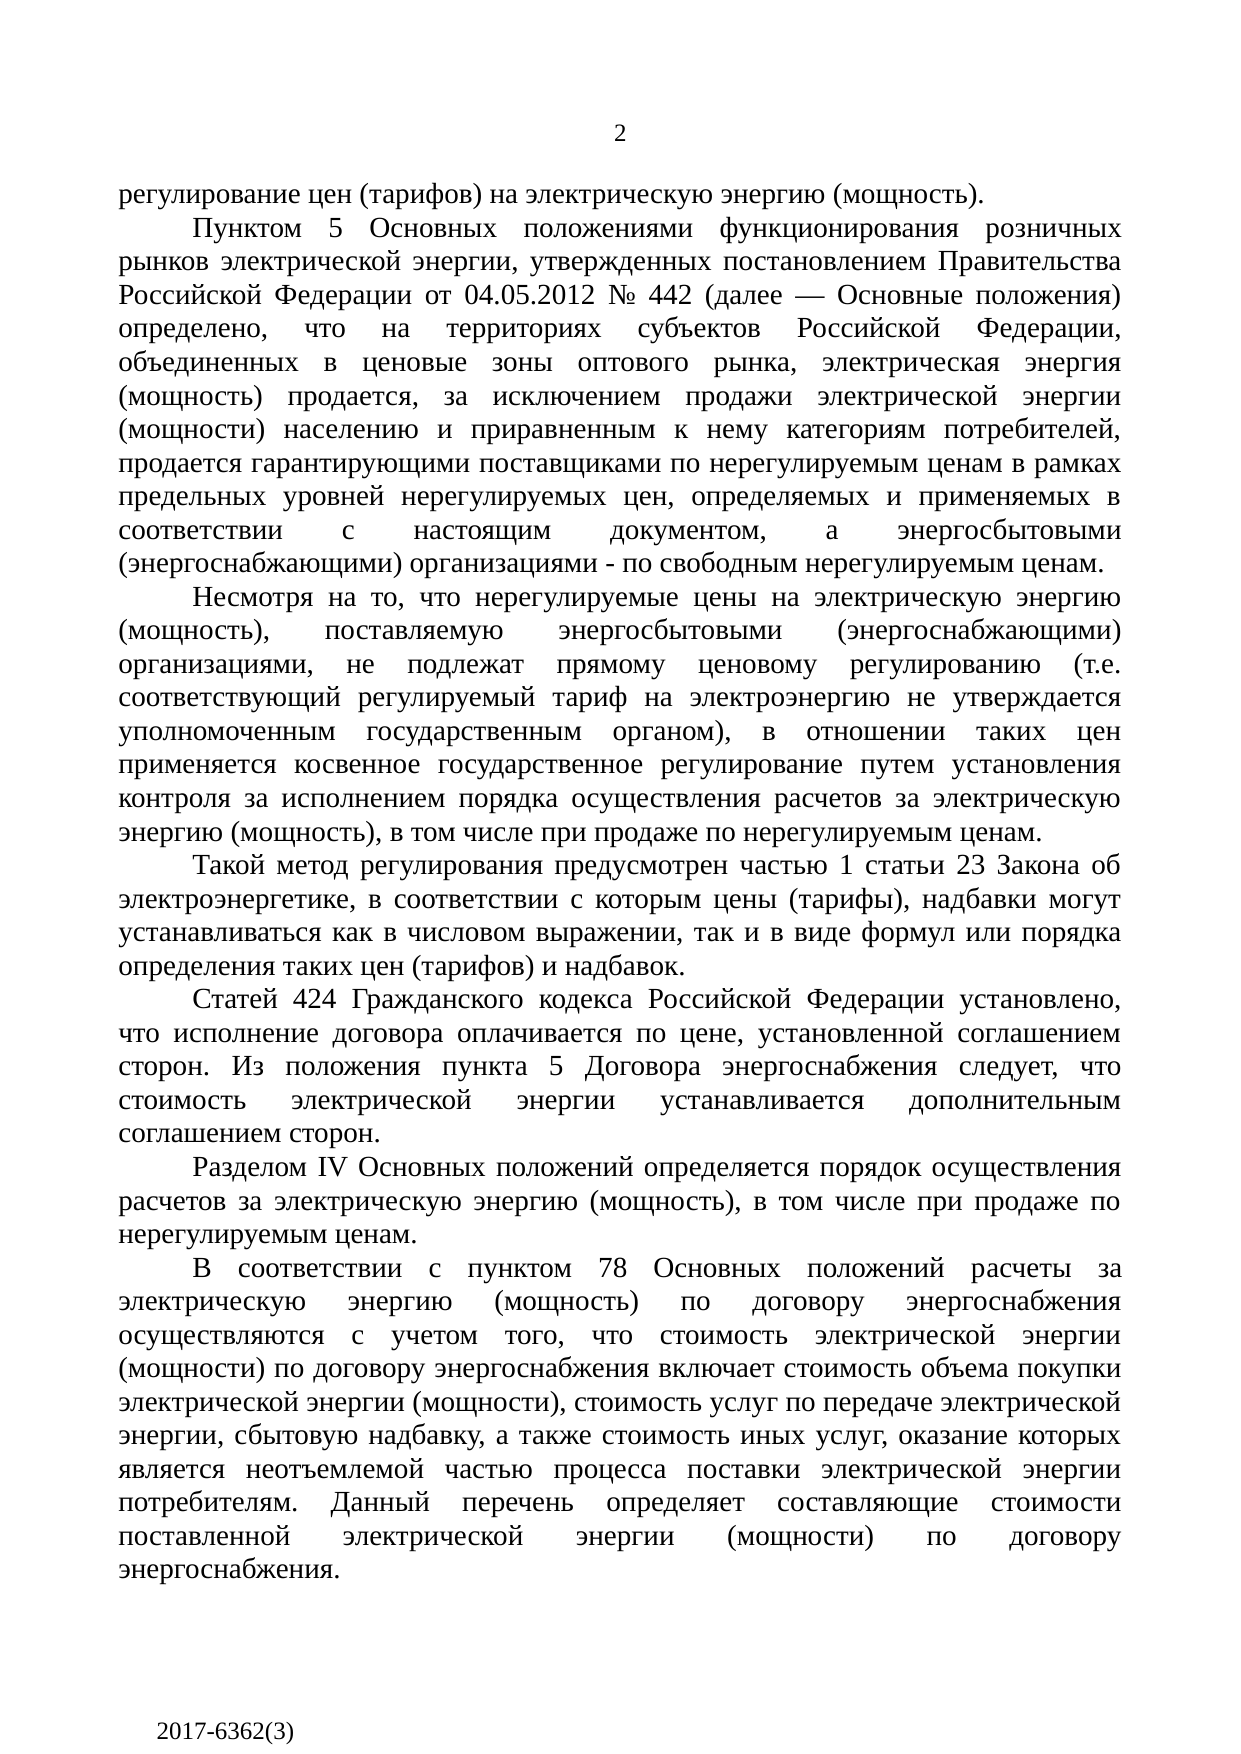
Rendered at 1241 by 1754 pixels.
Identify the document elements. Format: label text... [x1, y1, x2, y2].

text Статей 424 Гражданского кодекса Российской Федерации установлено, что исполнение договора оплачивается по цене, установленной соглашением сторон. Из положения пункта 5 Договора энергоснабжения следует, что стоимость электрической энергии устанавливается дополнительным соглашением сторон. [118, 981, 1122, 1149]
text В соответствии с пунктом 78 Основных положений расчеты за электрическую энергию (мощность) по договору энергоснабжения осуществляются с учетом того, что стоимость электрической энергии (мощности) по договору энергоснабжения включает стоимость объема покупки электрической энергии (мощности), стоимость услуг по передаче электрической энергии, сбытовую надбавку, а также стоимость иных услуг, оказание которых является неотъемлемой частью процесса поставки электрической энергии потребителям. Данный перечень определяет составляющие стоимости поставленной электрической энергии (мощности) по договору энергоснабжения. [118, 1250, 1122, 1585]
text Несмотря на то, что нерегулируемые цены на электрическую энергию (мощность), поставляемую энергосбытовыми (энергоснабжающими) организациями, не подлежат прямому ценовому регулированию (т.е. соответствующий регулируемый тариф на электроэнергию не утверждается уполномоченным государственным органом), в отношении таких цен применяется косвенное государственное регулирование путем установления контроля за исполнением порядка осуществления расчетов за электрическую энергию (мощность), в том числе при продаже по нерегулируемым ценам. [118, 579, 1122, 847]
text Такой метод регулирования предусмотрен частью 1 статьи 23 Закона об электроэнергетике, в соответствии с которым цены (тарифы), надбавки могут устанавливаться как в числовом выражении, так и в виде формул или порядка определения таких цен (тарифов) и надбавок. [118, 847, 1122, 981]
text регулирование цен (тарифов) на электрическую энергию (мощность). [118, 176, 1122, 210]
text Пунктом 5 Основных положениями функционирования розничных рынков электрической энергии, утвержденных постановлением Правительства Российской Федерации от 04.05.2012 № 442 (далее — Основные положения) определено, что на территориях субъектов Российской Федерации, объединенных в ценовые зоны оптового рынка, электрическая энергия (мощность) продается, за исключением продажи электрической энергии (мощности) населению и приравненным к нему категориям потребителей, продается гарантирующими поставщиками по нерегулируемым ценам в рамках предельных уровней нерегулируемых цен, определяемых и применяемых в соответствии с настоящим документом, а энергосбытовыми (энергоснабжающими) организациями - по свободным нерегулируемым ценам. [118, 210, 1122, 579]
text Разделом IV Основных положений определяется порядок осуществления расчетов за электрическую энергию (мощность), в том числе при продаже по нерегулируемым ценам. [118, 1149, 1122, 1250]
